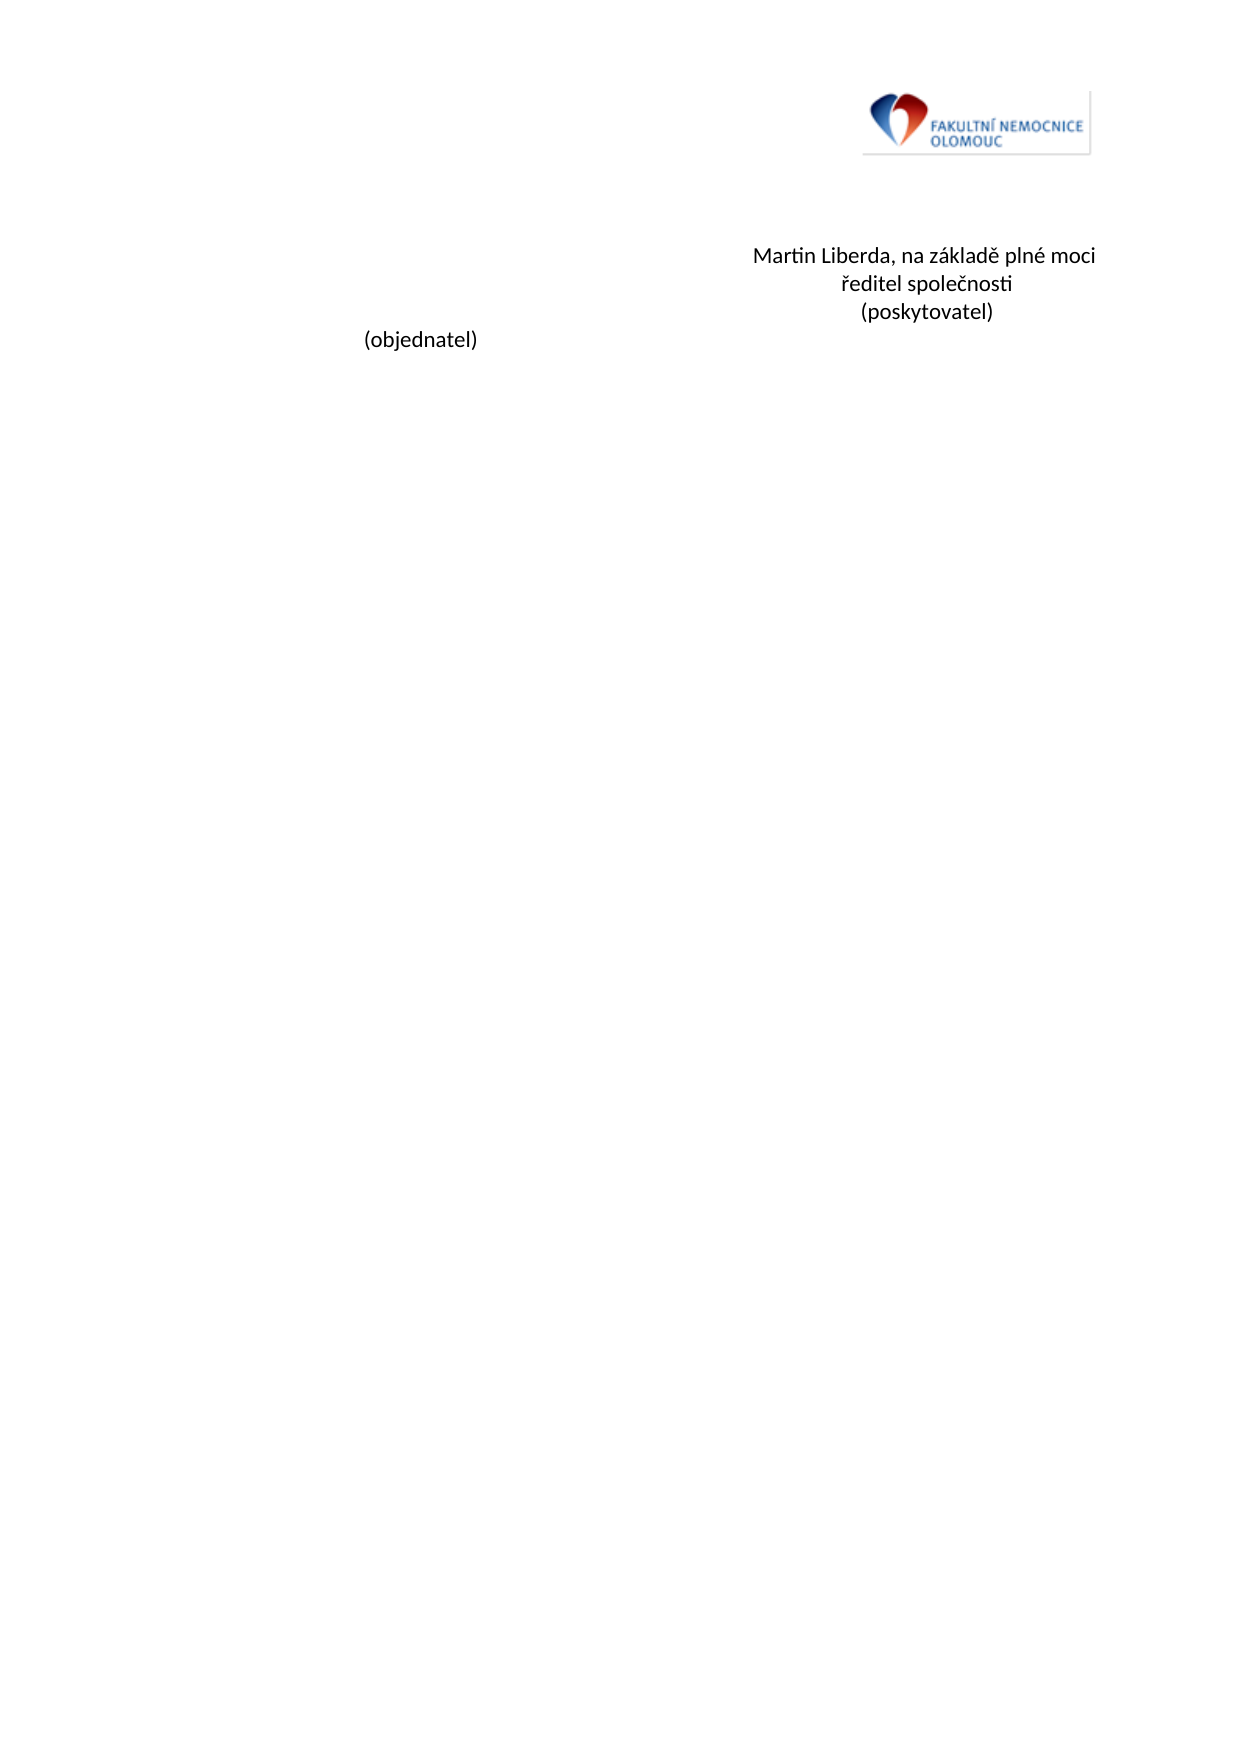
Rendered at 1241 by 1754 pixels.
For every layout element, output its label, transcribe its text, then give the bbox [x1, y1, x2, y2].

picture [862, 91, 1093, 157]
table_cell (objednatel) [168, 182, 674, 353]
table_cell Martin Liberda, na základě plné moci ředitel společnosti (poskytovatel) [674, 182, 1180, 353]
